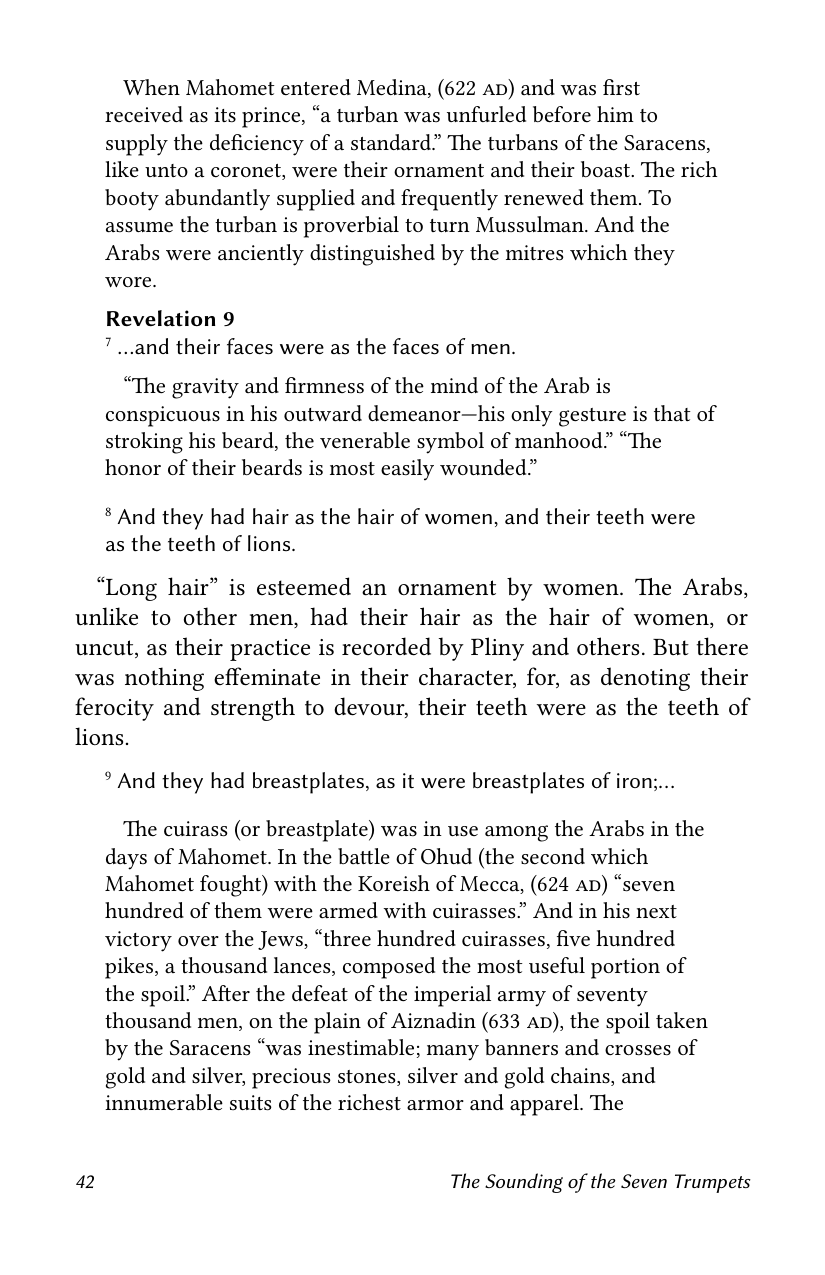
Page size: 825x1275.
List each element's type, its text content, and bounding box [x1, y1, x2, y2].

text 7 ...and their faces were as the faces of men. [105, 334, 720, 360]
text “The gravity and firmness of the mind of the Arab is conspicuous in his outward demeanor—his only gesture is that of stroking his beard, the venerable symbol of manhood.” “The honor of their beards is most easily wounded.” [105, 373, 720, 481]
text Revelation 9 [105, 306, 750, 332]
text 8 And they had hair as the hair of women, and their teeth were as the teeth of lions. [105, 504, 720, 557]
text The cuirass (or breastplate) was in use among the Arabs in the days of Mahomet. In the battle of Ohud (the second which Mahomet fought) with the Koreish of Mecca, (624 AD) “seven hundred of them were armed with cuirasses.” And in his next victory over the Jews, “three hundred cuirasses, five hundred pikes, a thousand lances, composed the most useful portion of the spoil.” After the defeat of the imperial army of seventy thousand men, on the plain of Aiznadin (633 AD), the spoil taken by the Saracens “was inestimable; many banners and crosses of gold and silver, precious stones, silver and gold chains, and innumerable suits of the richest armor and apparel. The [105, 816, 720, 1116]
text When Mahomet entered Medina, (622 AD) and was first received as its prince, “a turban was unfurled before him to supply the deficiency of a standard.” The turbans of the Saracens, like unto a coronet, were their ornament and their boast. The rich booty abundantly supplied and frequently renewed them. To assume the turban is proverbial to turn Mussulman. And the Arabs were anciently distinguished by the mitres which they wore. [105, 75, 720, 293]
text 9 And they had breastplates, as it were breastplates of iron;... [105, 768, 720, 794]
text “Long hair” is esteemed an ornament by women. The Arabs, unlike to other men, had their hair as the hair of women, or uncut, as their practice is recorded by Pliny and others. But there was nothing effeminate in their character, for, as denoting their ferocity and strength to devour, their teeth were as the teeth of lions. [75, 573, 750, 751]
